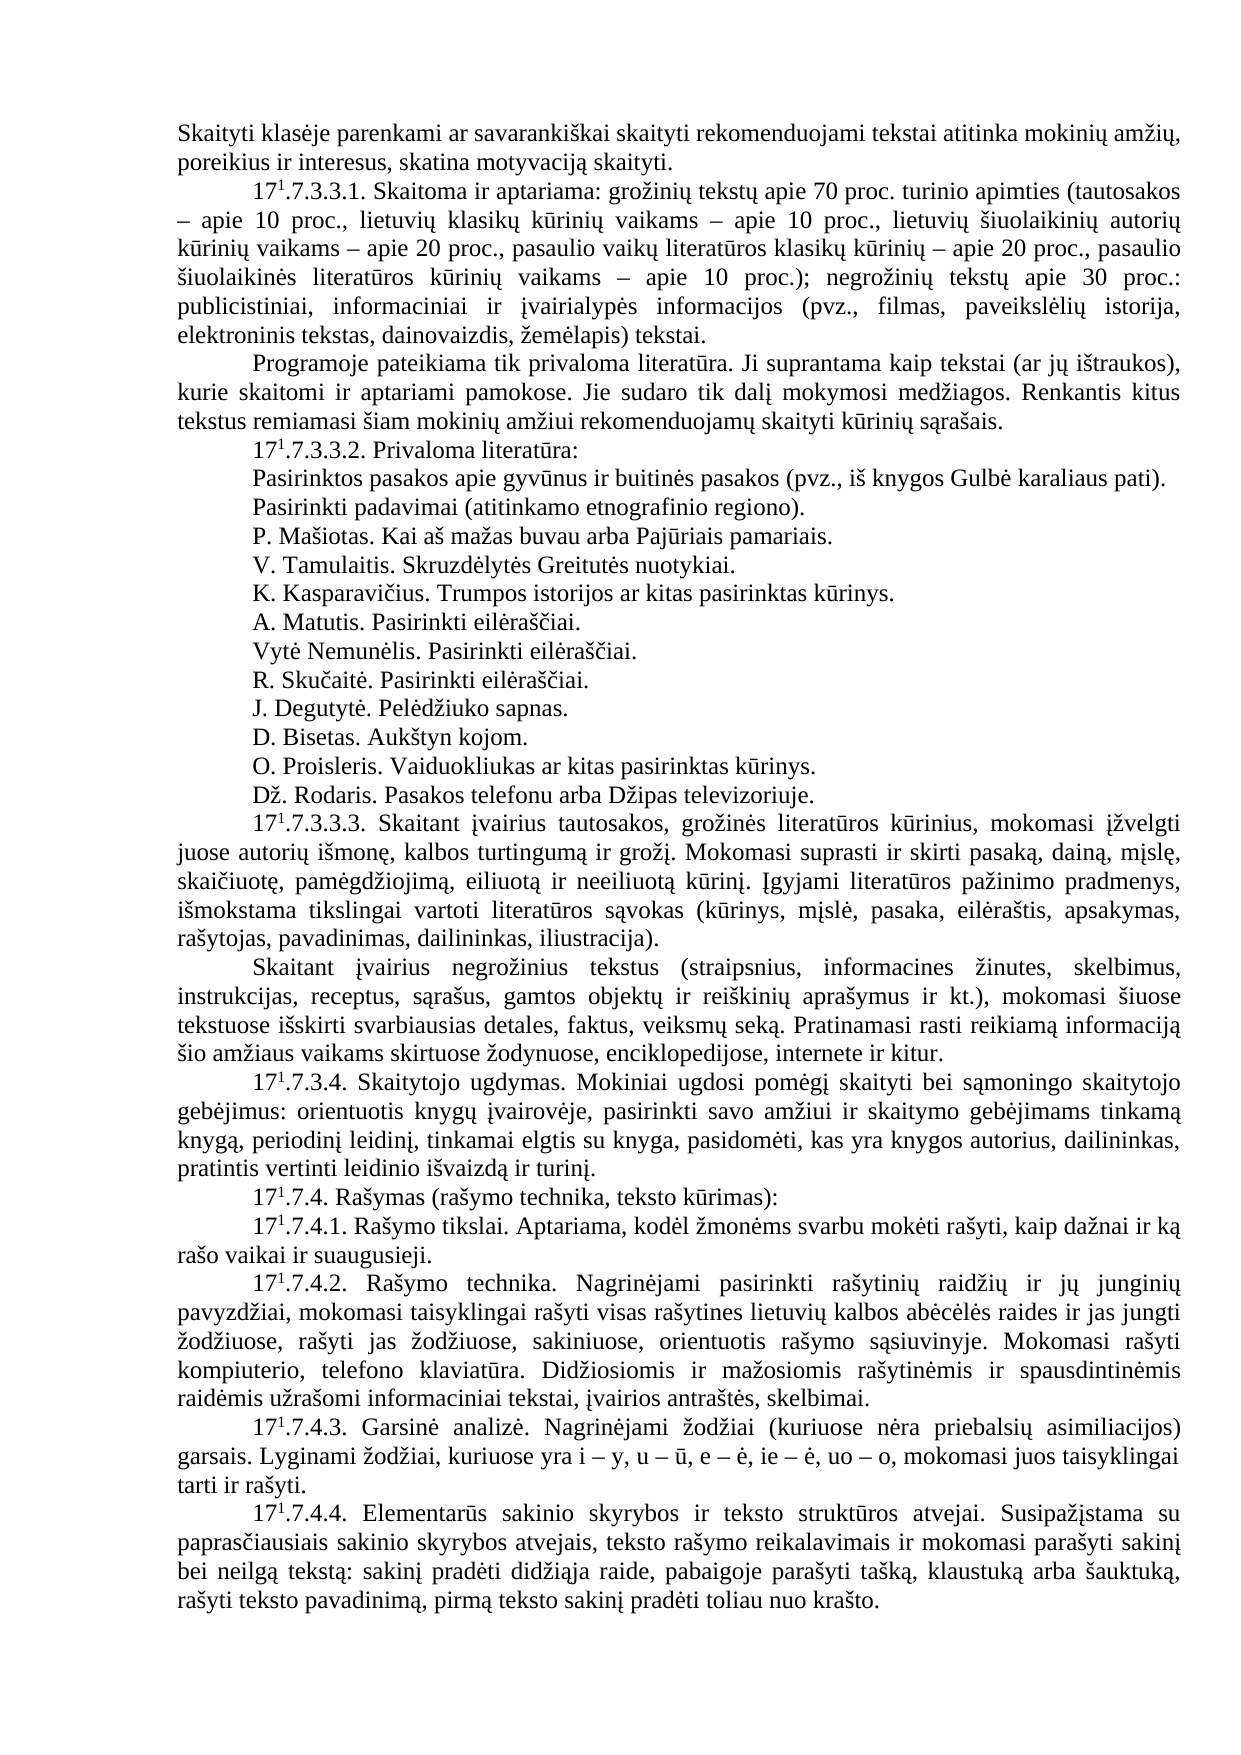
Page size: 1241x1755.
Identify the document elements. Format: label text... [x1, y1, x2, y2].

text 171.7.3.3.3. Skaitant įvairius tautosakos, grožinės literatūros kūrinius, mokomasi įžvelgti juose autorių išmonę, kalbos turtingumą ir grožį. Mokomasi suprasti ir skirti pasaką, dainą, mįslę, skaičiuotę, pamėgdžiojimą, eiliuotą ir neeiliuotą kūrinį. Įgyjami literatūros pažinimo pradmenys, išmokstama tikslingai vartoti literatūros sąvokas (kūrinys, mįslė, pasaka, eilėraštis, apsakymas, rašytojas, pavadinimas, dailininkas, iliustracija). [177, 808, 1182, 952]
text 171.7.4.4. Elementarūs sakinio skyrybos ir teksto struktūros atvejai. Susipažįstama su paprasčiausiais sakinio skyrybos atvejais, teksto rašymo reikalavimais ir mokomasi parašyti sakinį bei neilgą tekstą: sakinį pradėti didžiąja raide, pabaigoje parašyti tašką, klaustuką arba šauktuką, rašyti teksto pavadinimą, pirmą teksto sakinį pradėti toliau nuo krašto. [177, 1498, 1182, 1613]
text Pasirinktos pasakos apie gyvūnus ir buitinės pasakos (pvz., iš knygos Gulbė karaliaus pati). [177, 463, 1182, 492]
text 171.7.4.2. Rašymo technika. Nagrinėjami pasirinkti rašytinių raidžių ir jų junginių pavyzdžiai, mokomasi taisyklingai rašyti visas rašytines lietuvių kalbos abėcėlės raides ir jas jungti žodžiuose, rašyti jas žodžiuose, sakiniuose, orientuotis rašymo sąsiuvinyje. Mokomasi rašyti kompiuterio, telefono klaviatūra. Didžiosiomis ir mažosiomis rašytinėmis ir spausdintinėmis raidėmis užrašomi informaciniai tekstai, įvairios antraštės, skelbimai. [177, 1268, 1182, 1412]
text O. Proisleris. Vaiduokliukas ar kitas pasirinktas kūrinys. [177, 751, 1182, 780]
text R. Skučaitė. Pasirinkti eilėraščiai. [177, 665, 1182, 693]
text Skaitant įvairius negrožinius tekstus (straipsnius, informacines žinutes, skelbimus, instrukcijas, receptus, sąrašus, gamtos objektų ir reiškinių aprašymus ir kt.), mokomasi šiuose tekstuose išskirti svarbiausias detales, faktus, veiksmų seką. Pratinamasi rasti reikiamą informaciją šio amžiaus vaikams skirtuose žodynuose, enciklopedijose, internete ir kitur. [177, 952, 1182, 1067]
text V. Tamulaitis. Skruzdėlytės Greitutės nuotykiai. [177, 550, 1182, 578]
text P. Mašiotas. Kai aš mažas buvau arba Pajūriais pamariais. [177, 521, 1182, 550]
text 171.7.4. Rašymas (rašymo technika, teksto kūrimas): [177, 1182, 1182, 1211]
text 171.7.3.3.2. Privaloma literatūra: [177, 435, 1182, 463]
text Pasirinkti padavimai (atitinkamo etnografinio regiono). [177, 492, 1182, 521]
text 171.7.4.3. Garsinė analizė. Nagrinėjami žodžiai (kuriuose nėra priebalsių asimiliacijos) garsais. Lyginami žodžiai, kuriuose yra i – y, u – ū, e – ė, ie – ė, uo – o, mokomasi juos taisyklingai tarti ir rašyti. [177, 1412, 1182, 1498]
text A. Matutis. Pasirinkti eilėraščiai. [177, 607, 1182, 636]
text K. Kasparavičius. Trumpos istorijos ar kitas pasirinktas kūrinys. [177, 578, 1182, 607]
text Skaityti klasėje parenkami ar savarankiškai skaityti rekomenduojami tekstai atitinka mokinių amžių, poreikius ir interesus, skatina motyvaciją skaityti. [177, 118, 1182, 176]
text 171.7.4.1. Rašymo tikslai. Aptariama, kodėl žmonėms svarbu mokėti rašyti, kaip dažnai ir ką rašo vaikai ir suaugusieji. [177, 1211, 1182, 1268]
text 171.7.3.3.1. Skaitoma ir aptariama: grožinių tekstų apie 70 proc. turinio apimties (tautosakos – apie 10 proc., lietuvių klasikų kūrinių vaikams – apie 10 proc., lietuvių šiuolaikinių autorių kūrinių vaikams – apie 20 proc., pasaulio vaikų literatūros klasikų kūrinių – apie 20 proc., pasaulio šiuolaikinės literatūros kūrinių vaikams – apie 10 proc.); negrožinių tekstų apie 30 proc.: publicistiniai, informaciniai ir įvairialypės informacijos (pvz., filmas, paveikslėlių istorija, elektroninis tekstas, dainovaizdis, žemėlapis) tekstai. [177, 176, 1182, 348]
text Programoje pateikiama tik privaloma literatūra. Ji suprantama kaip tekstai (ar jų ištraukos), kurie skaitomi ir aptariami pamokose. Jie sudaro tik dalį mokymosi medžiagos. Renkantis kitus tekstus remiamasi šiam mokinių amžiui rekomenduojamų skaityti kūrinių sąrašais. [177, 348, 1182, 435]
text 171.7.3.4. Skaitytojo ugdymas. Mokiniai ugdosi pomėgį skaityti bei sąmoningo skaitytojo gebėjimus: orientuotis knygų įvairovėje, pasirinkti savo amžiui ir skaitymo gebėjimams tinkamą knygą, periodinį leidinį, tinkamai elgtis su knyga, pasidomėti, kas yra knygos autorius, dailininkas, pratintis vertinti leidinio išvaizdą ir turinį. [177, 1067, 1182, 1182]
text Dž. Rodaris. Pasakos telefonu arba Džipas televizoriuje. [177, 780, 1182, 808]
text Vytė Nemunėlis. Pasirinkti eilėraščiai. [177, 636, 1182, 665]
text J. Degutytė. Pelėdžiuko sapnas. [177, 693, 1182, 722]
text D. Bisetas. Aukštyn kojom. [177, 722, 1182, 751]
